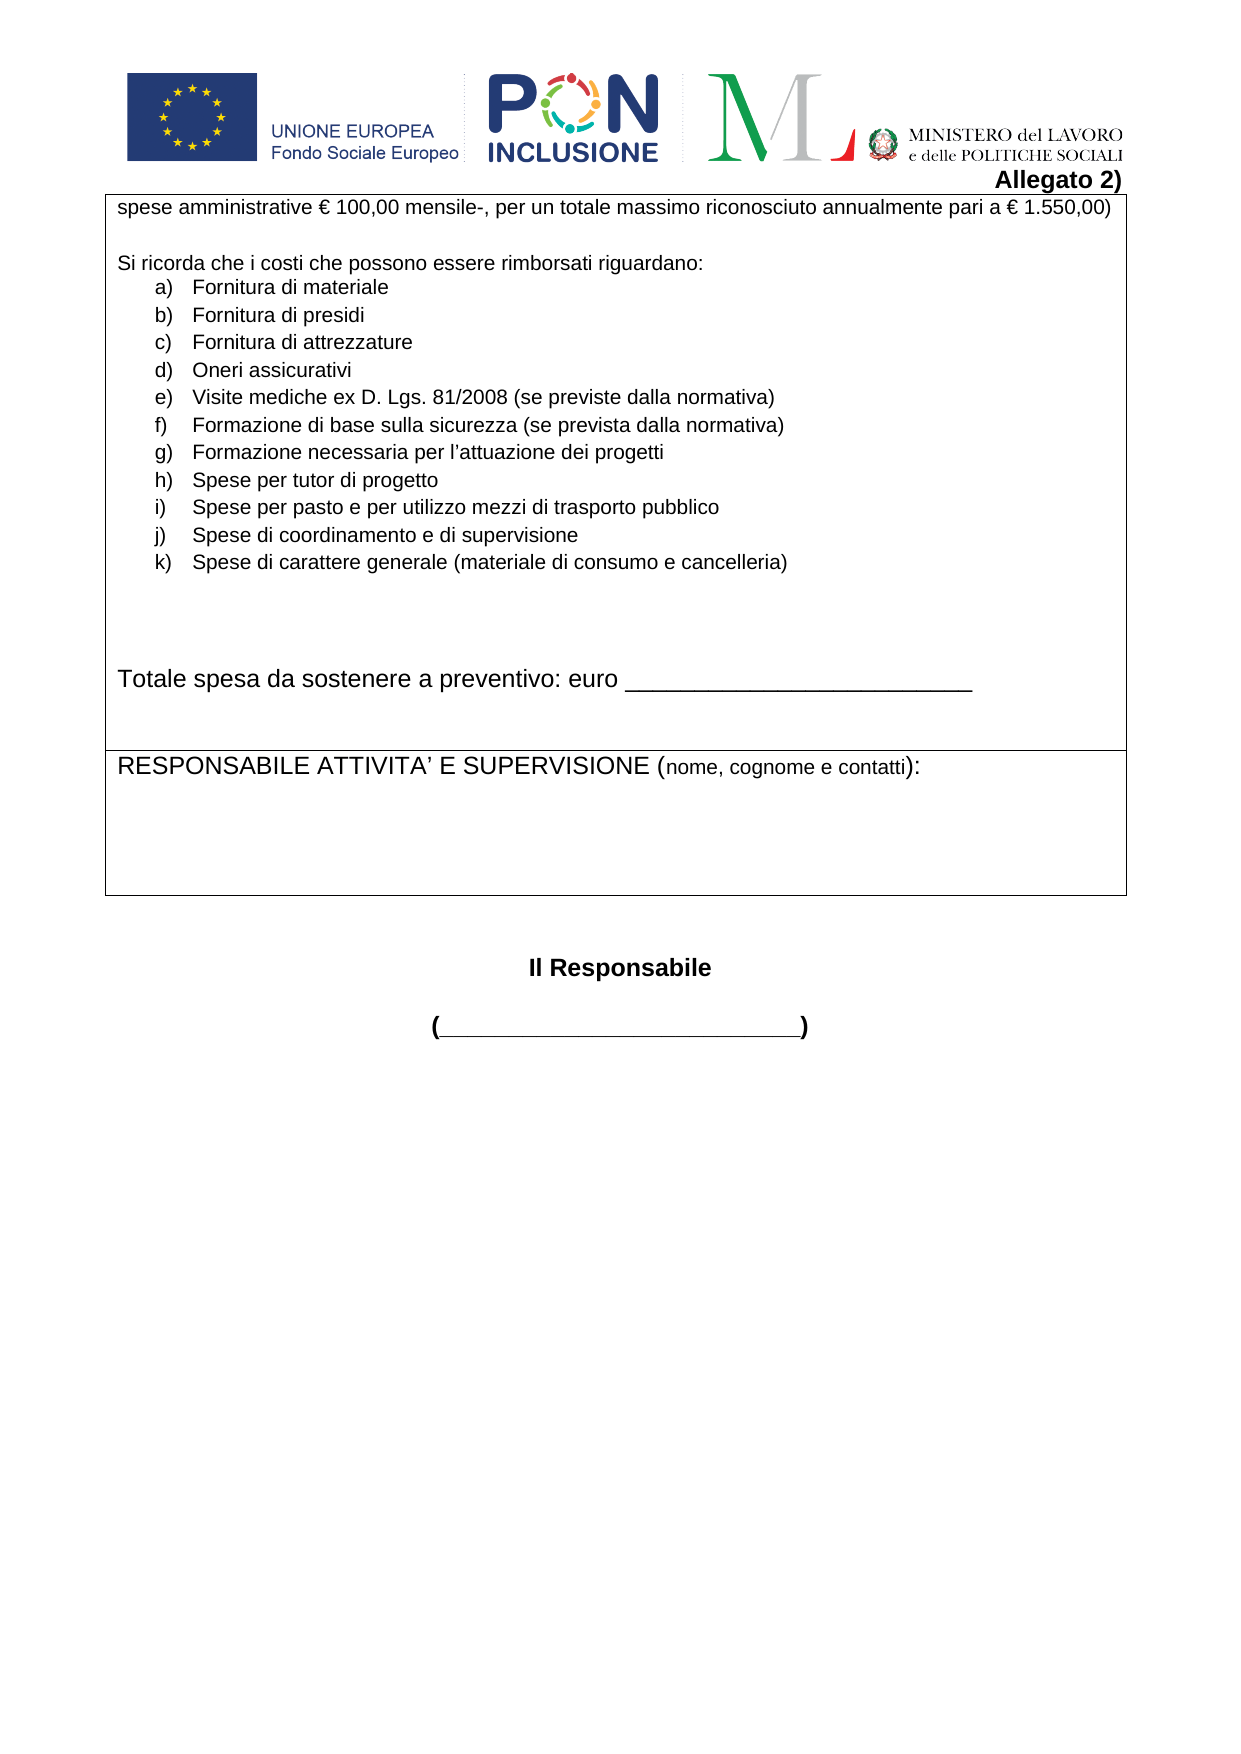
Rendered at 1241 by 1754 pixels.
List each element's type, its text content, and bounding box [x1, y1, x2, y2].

table_cell COSTI DA SOSTENERE: Budget mensile previsto per il progetto che prevede n:____ beneficiari: (Es. una persona che partecipa ad un progetto per la durata di 12 mesi, impegna il Comune di Arezzo per il seguente importo massimo da riconoscere al soggetto convenzionato: Costi fissi per attivazione e formazione sicurezza € 350,00, Spese per pasto e mezzi di trasporto, tutor di progetto, coordinamento e spese amministrative € 100,00 mensile-, per un totale massimo riconosciuto annualmente pari a € 1.550,00) Si ricorda che i costi che possono essere rimborsati riguardano: Fornitura di materiale Fornitura di presidi Fornitura di attrezzature Oneri assicurativi Visite mediche ex D. Lgs. 81/2008 (se previste dalla normativa) Formazione di base sulla sicurezza (se prevista dalla normativa) Formazione necessaria per l’attuazione dei progetti Spese per tutor di progetto Spese per pasto e per utilizzo mezzi di trasporto pubblico Spese di coordinamento e di supervisione Spese di carattere generale (materiale di consumo e cancelleria) Totale spesa da sostenere a preventivo: euro _________________________ [106, 195, 1126, 750]
table_cell RESPONSABILE ATTIVITA’ E SUPERVISIONE (nome, cognome e contatti): [106, 751, 1126, 895]
text Il Responsabile [118, 953, 1122, 982]
picture [127, 73, 1123, 165]
text (__________________________) [118, 1011, 1122, 1039]
